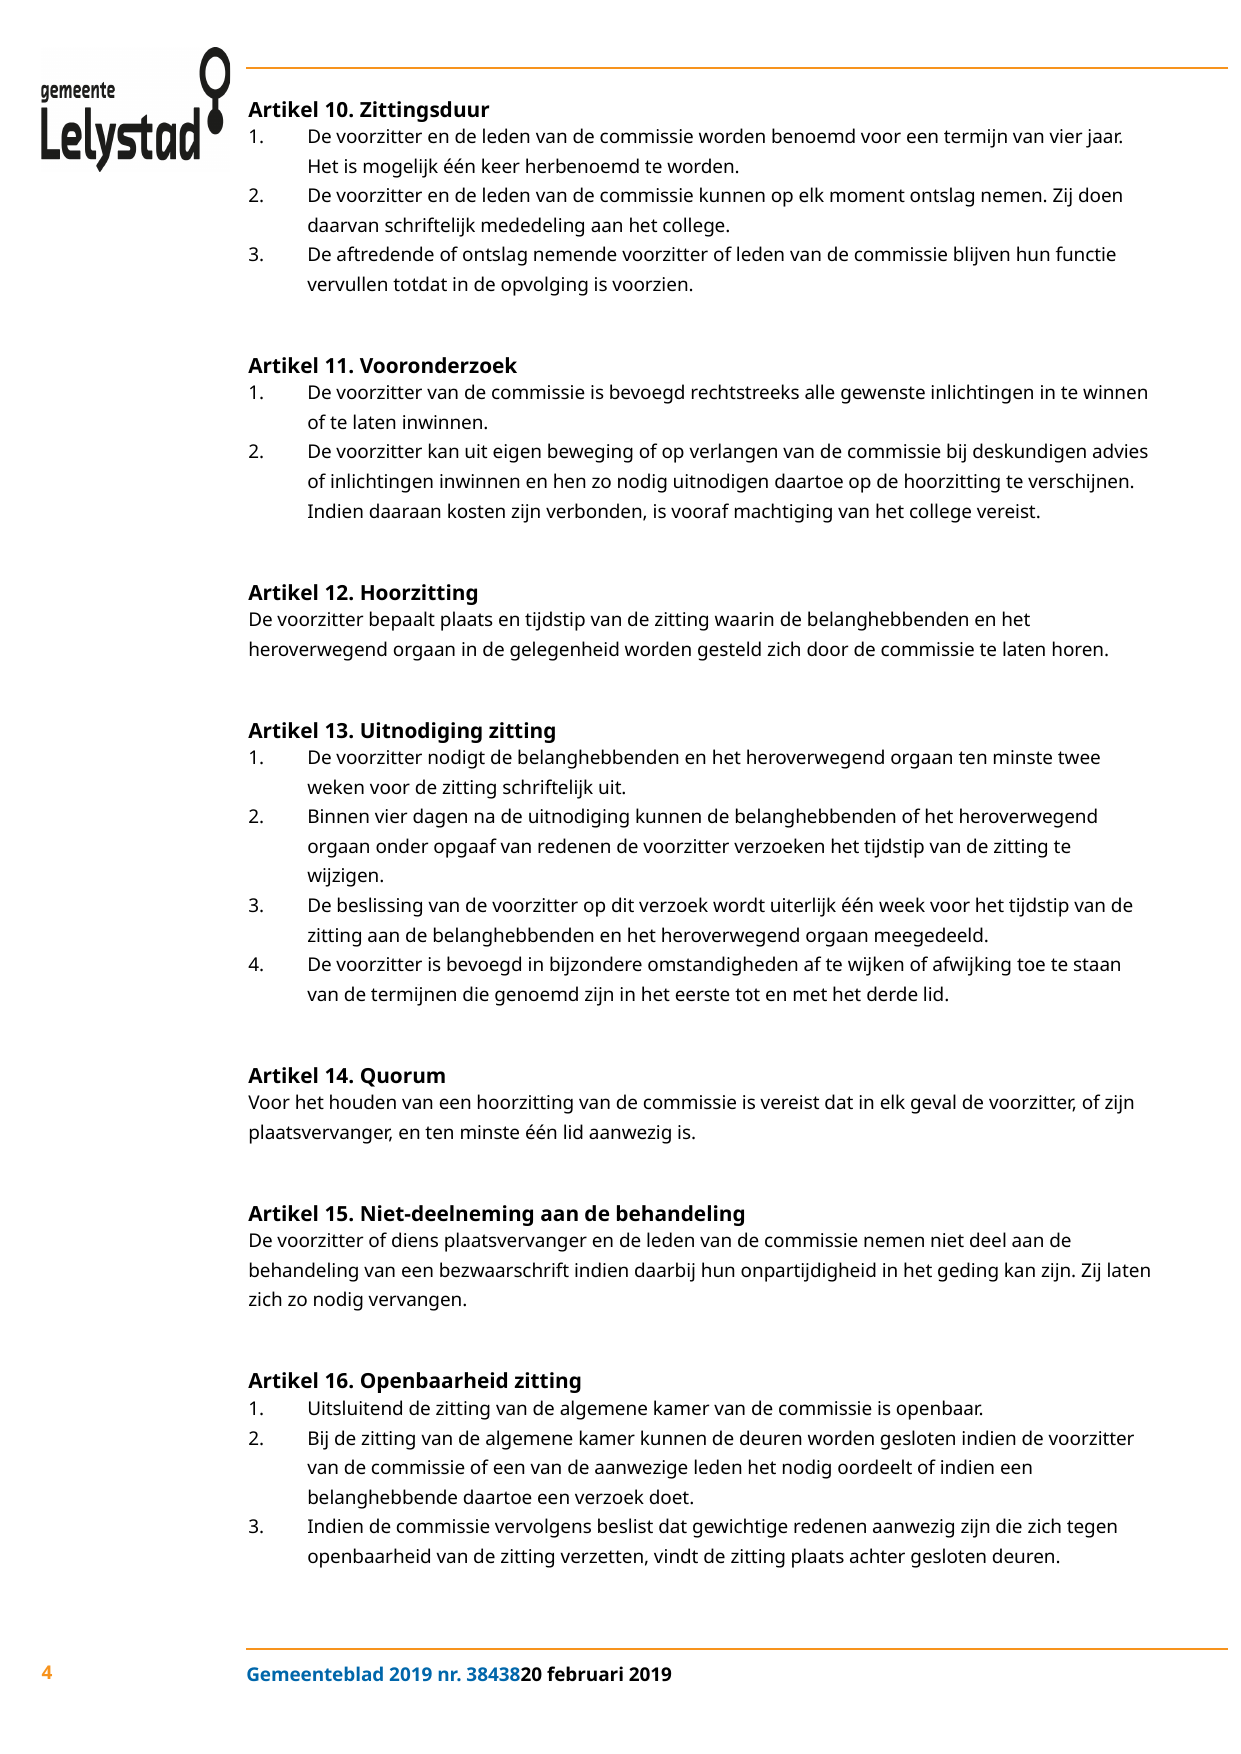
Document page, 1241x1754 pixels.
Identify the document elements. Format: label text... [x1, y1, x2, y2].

list De beslissing van de voorzitter op dit verzoek wordt uiterlijk één week voor het tijdstip van de zitting aan de belanghebbenden en het heroverwegend orgaan meegedeeld. [248, 892, 1152, 948]
list De voorzitter is bevoegd in bijzondere omstandigheden af te wijken of afwijking toe te staan van de termijnen die genoemd zijn in het eerste tot en met het derde lid. [248, 951, 1152, 1007]
text Artikel 12. Hoorzitting [248, 578, 1152, 606]
list De voorzitter van de commissie is bevoegd rechtstreeks alle gewenste inlichtingen in te winnen of te laten inwinnen. [248, 379, 1152, 435]
list Uitsluitend de zitting van de algemene kamer van de commissie is openbaar. [248, 1395, 1152, 1421]
text Artikel 11. Vooronderzoek [248, 351, 1152, 379]
list De voorzitter kan uit eigen beweging of op verlangen van de commissie bij deskundigen advies of inlichtingen inwinnen en hen zo nodig uitnodigen daartoe op de hoorzitting te verschijnen. Indien daaraan kosten zijn verbonden, is vooraf machtiging van het college vereist. [248, 439, 1152, 524]
text De voorzitter of diens plaatsvervanger en de leden van de commissie nemen niet deel aan de behandeling van een bezwaarschrift indien daarbij hun onpartijdigheid in het geding kan zijn. Zij laten zich zo nodig vervangen. [248, 1227, 1152, 1312]
list Bij de zitting van de algemene kamer kunnen de deuren worden gesloten indien de voorzitter van de commissie of een van de aanwezige leden het nodig oordeelt of indien een belanghebbende daartoe een verzoek doet. [248, 1425, 1152, 1509]
text Artikel 10. Zittingsduur [248, 95, 1152, 123]
list De aftredende of ontslag nemende voorzitter of leden van de commissie blijven hun functie vervullen totdat in de opvolging is voorzien. [248, 242, 1152, 297]
text Voor het houden van een hoorzitting van de commissie is vereist dat in elk geval de voorzitter, of zijn plaatsvervanger, en ten minste één lid aanwezig is. [248, 1089, 1152, 1145]
list Indien de commissie vervolgens beslist dat gewichtige redenen aanwezig zijn die zich tegen openbaarheid van de zitting verzetten, vindt de zitting plaats achter gesloten deuren. [248, 1513, 1152, 1569]
list De voorzitter nodigt de belanghebbenden en het heroverwegend orgaan ten minste twee weken voor de zitting schriftelijk uit. [248, 744, 1152, 800]
text Artikel 13. Uitnodiging zitting [248, 716, 1152, 744]
picture [41, 47, 231, 172]
text Artikel 14. Quorum [248, 1061, 1152, 1089]
text De voorzitter bepaalt plaats en tijdstip van de zitting waarin de belanghebbenden en het heroverwegend orgaan in de gelegenheid worden gesteld zich door de commissie te laten horen. [248, 606, 1152, 662]
list De voorzitter en de leden van de commissie worden benoemd voor een termijn van vier jaar. Het is mogelijk één keer herbenoemd te worden. [248, 123, 1152, 178]
text Artikel 15. Niet-deelneming aan de behandeling [248, 1199, 1152, 1227]
list Binnen vier dagen na de uitnodiging kunnen de belanghebbenden of het heroverwegend orgaan onder opgaaf van redenen de voorzitter verzoeken het tijdstip van de zitting te wijzigen. [248, 803, 1152, 888]
text Artikel 16. Openbaarheid zitting [248, 1367, 1152, 1395]
list De voorzitter en de leden van de commissie kunnen op elk moment ontslag nemen. Zij doen daarvan schriftelijk mededeling aan het college. [248, 182, 1152, 238]
